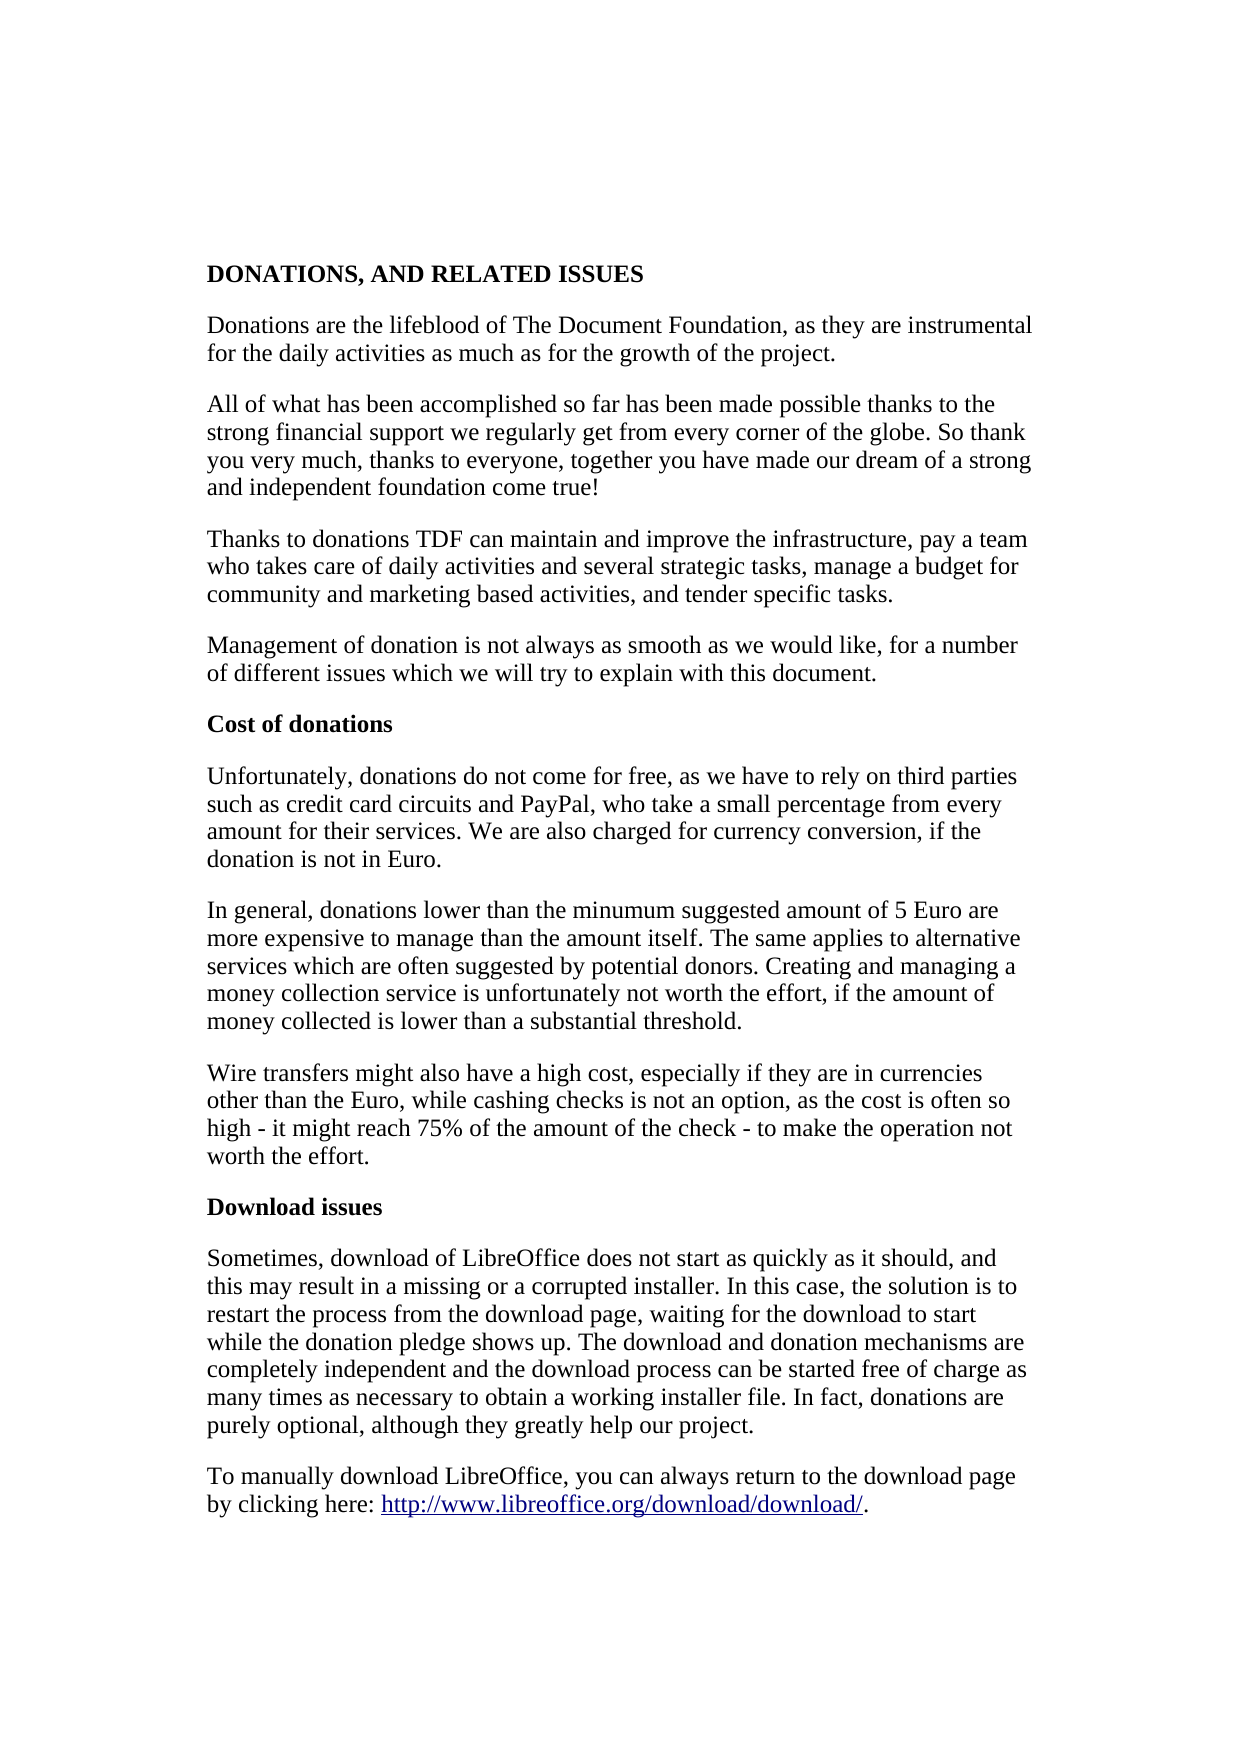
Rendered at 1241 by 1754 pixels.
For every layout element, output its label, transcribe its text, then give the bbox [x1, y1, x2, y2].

text To manually download LibreOffice, you can always return to the download page by clicking here: http://www.libreoffice.org/download/download/. [207, 1462, 1033, 1517]
text Download issues [207, 1193, 1033, 1221]
text DONATIONS, AND RELATED ISSUES [207, 260, 1033, 288]
text Sometimes, download of LibreOffice does not start as quickly as it should, and this may result in a missing or a corrupted installer. In this case, the solution is to restart the process from the download page, waiting for the download to start while the donation pledge shows up. The download and donation mechanisms are completely independent and the download process can be started free of charge as many times as necessary to obtain a working installer file. In fact, donations are purely optional, although they greatly help our project. [207, 1244, 1033, 1438]
text Management of donation is not always as smooth as we would like, for a number of different issues which we will try to explain with this document. [207, 632, 1033, 687]
text Wire transfers might also have a high cost, especially if they are in currencies other than the Euro, while cashing checks is not an option, as the cost is often so high - it might reach 75% of the amount of the check - to make the operation not worth the effort. [207, 1059, 1033, 1169]
text Cost of donations [207, 711, 1033, 738]
text Donations are the lifeblood of The Document Foundation, as they are instrumental for the daily activities as much as for the growth of the project. [207, 311, 1033, 367]
text Thanks to donations TDF can maintain and improve the infrastructure, pay a team who takes care of daily activities and several strategic tasks, manage a budget for community and marketing based activities, and tender specific tasks. [207, 525, 1033, 608]
text In general, donations lower than the minumum suggested amount of 5 Euro are more expensive to manage than the amount itself. The same applies to alternative services which are often suggested by potential donors. Creating and managing a money collection service is unfortunately not worth the effort, if the amount of money collected is lower than a substantial threshold. [207, 896, 1033, 1035]
text Unfortunately, donations do not come for free, as we have to rely on third parties such as credit card circuits and PayPal, who take a small percentage from every amount for their services. We are also charged for currency conversion, if the donation is not in Euro. [207, 762, 1033, 873]
text All of what has been accomplished so far has been made possible thanks to the strong financial support we regularly get from every corner of the globe. So thank you very much, thanks to everyone, together you have made our dream of a strong and independent foundation come true! [207, 390, 1033, 501]
